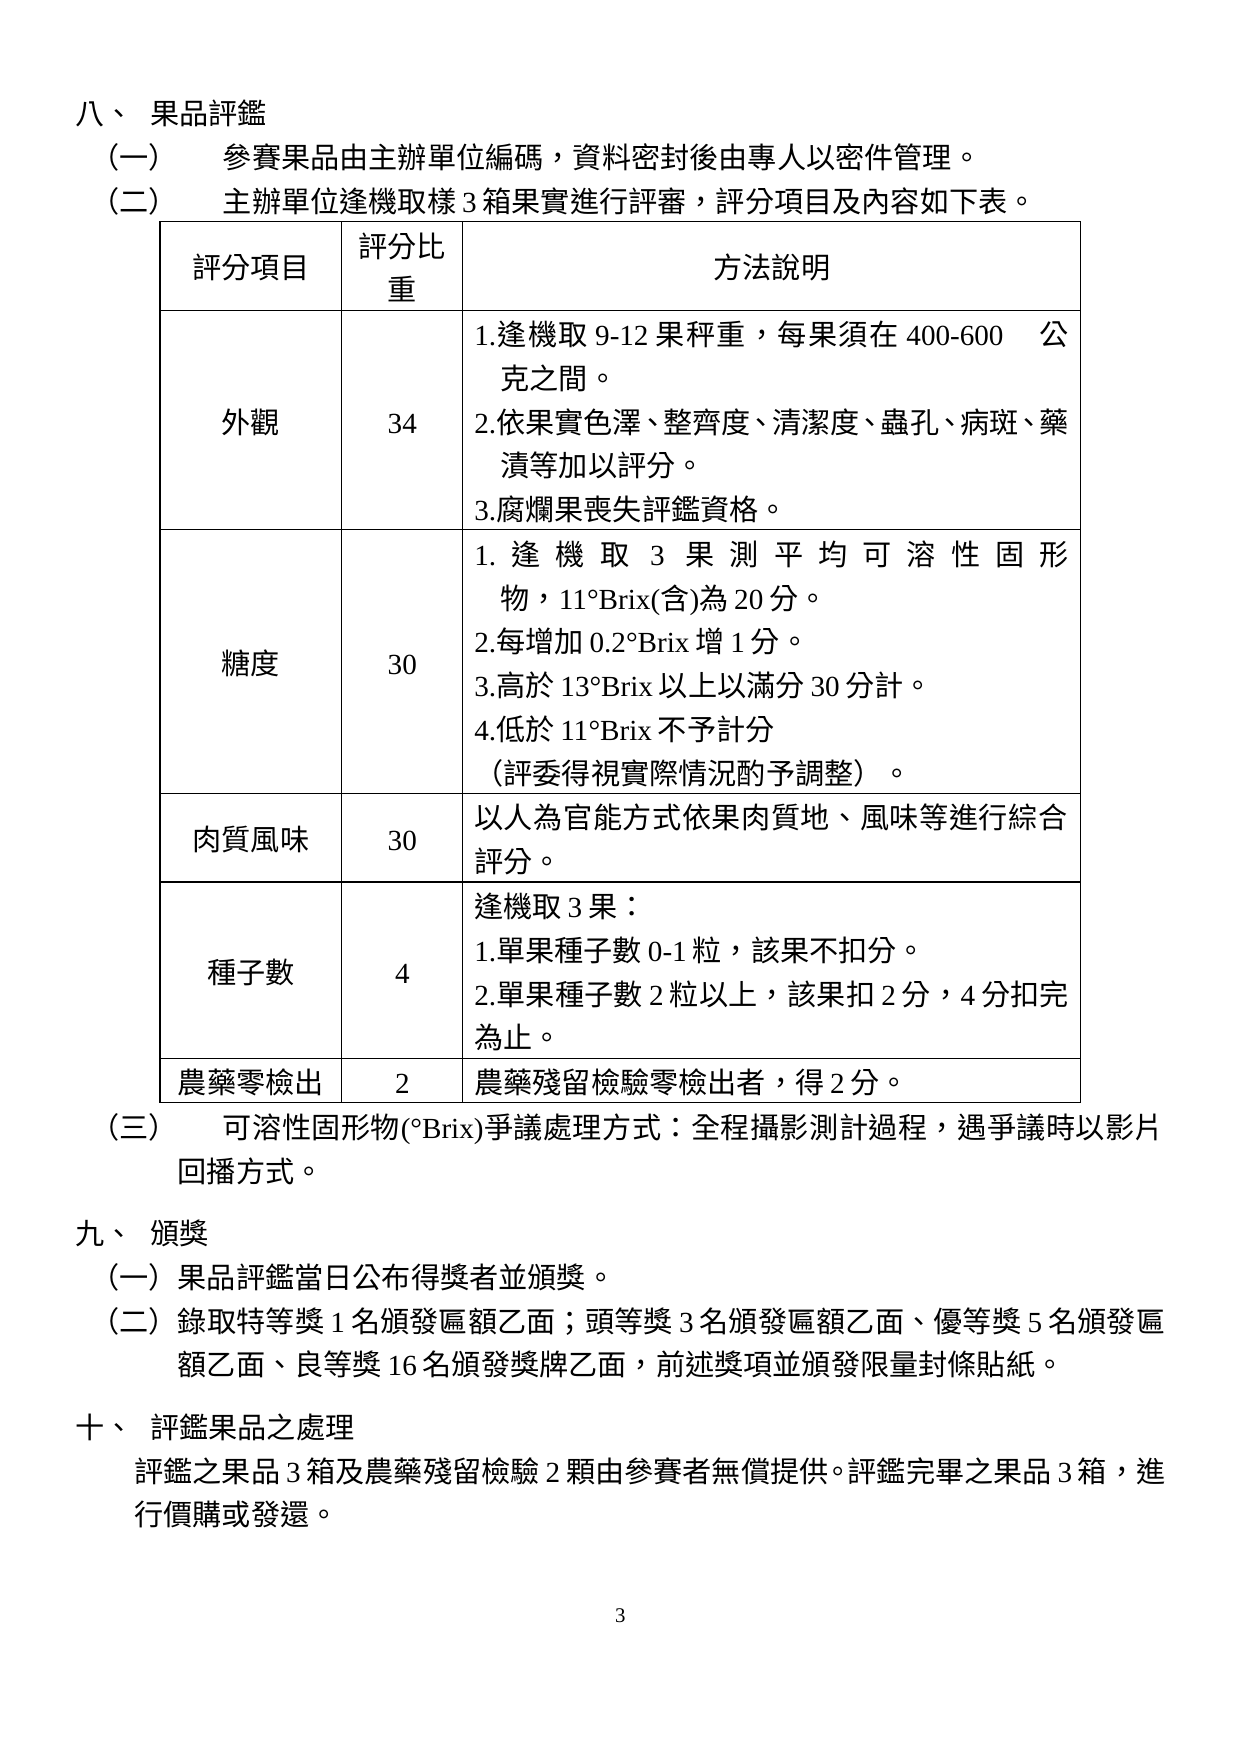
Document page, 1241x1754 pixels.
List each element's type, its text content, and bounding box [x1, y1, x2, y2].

table_header 評分項目 [161, 222, 341, 309]
list 可溶性固形物(°Brix)爭議處理方式：全程攝影測計過程，遇爭議時以影片回播方式。 [90, 1103, 1165, 1191]
table_cell 農藥殘留檢驗零檢出者，得2分。 [463, 1059, 1080, 1102]
table_cell 2 [342, 1059, 462, 1102]
text （一）果品評鑑當日公布得獎者並頒獎。 [90, 1253, 1165, 1297]
text （二）錄取特等獎1名頒發匾額乙面；頭等獎3名頒發匾額乙面、優等獎5名頒發匾額乙面、良等獎16名頒發獎牌乙面，前述獎項並頒發限量封條貼紙。 [90, 1297, 1165, 1384]
table_cell 農藥零檢出 [161, 1059, 341, 1102]
list 參賽果品由主辦單位編碼，資料密封後由專人以密件管理。 [90, 133, 1165, 177]
table_cell 34 [342, 311, 462, 529]
table_cell 逢機取3果： 1.單果種子數0-1粒，該果不扣分。 2.單果種子數2粒以上，該果扣2分，4分扣完為止。 [463, 883, 1080, 1057]
table_header 評分比重 [342, 222, 462, 309]
table_cell 以人為官能方式依果肉質地、風味等進行綜合評分。 [463, 794, 1080, 881]
list 頒獎 [75, 1209, 1165, 1253]
list 評鑑果品之處理 [75, 1403, 1165, 1447]
table_cell 肉質風味 [161, 794, 341, 881]
text 評鑑之果品3箱及農藥殘留檢驗2顆由參賽者無償提供。評鑑完畢之果品3箱，進行價購或發還。 [134, 1447, 1165, 1534]
table_cell 種子數 [161, 883, 341, 1057]
table_cell 外觀 [161, 311, 341, 529]
list 果品評鑑 [75, 90, 1165, 133]
table_cell 30 [342, 794, 462, 881]
list 主辦單位逢機取樣3箱果實進行評審，評分項目及內容如下表。 [90, 177, 1165, 221]
table_cell 4 [342, 883, 462, 1057]
table_cell 1.逢機取9-12果秤重，每果須在400-600 公克之間。 2.依果實色澤、整齊度、清潔度、蟲孔、病斑、藥漬等加以評分。 3.腐爛果喪失評鑑資格。 [463, 311, 1080, 529]
table_cell 30 [342, 530, 462, 793]
table_cell 糖度 [161, 530, 341, 793]
table_header 方法說明 [463, 222, 1080, 309]
table_cell 1.逢機取3果測平均可溶性固形物，11°Brix(含)為20分。 2.每增加0.2°Brix增1分。 3.高於13°Brix以上以滿分30分計。 4.低於11°Brix不予計分 （評委得視實際情況酌予調整）。 [463, 530, 1080, 793]
